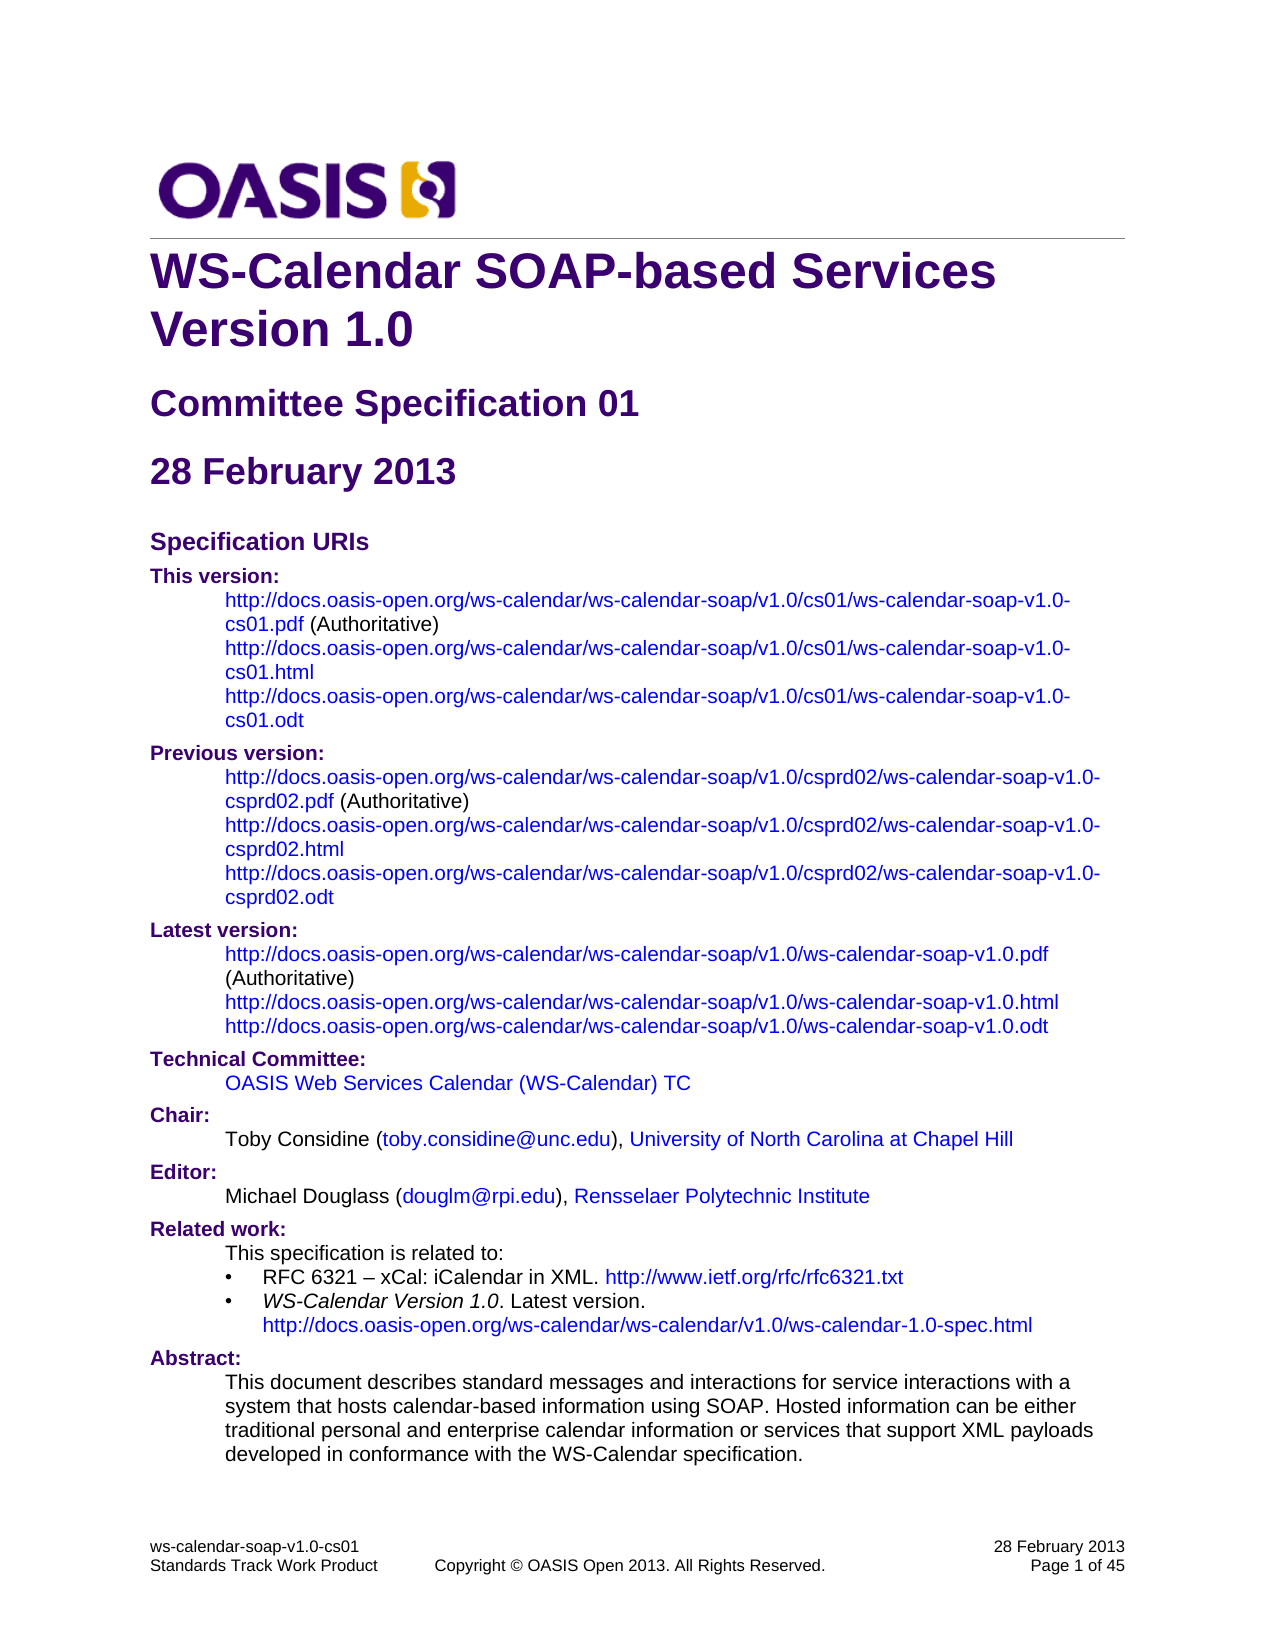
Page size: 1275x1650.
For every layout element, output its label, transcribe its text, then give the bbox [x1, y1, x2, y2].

title http://docs.oasis-open.org/ws-calendar/ws-calendar-soap/v1.0/cs01/ws-calendar-soap-v1.0-cs01.odt [225, 684, 1125, 732]
title Michael Douglass (douglm@rpi.edu), Rensselaer Polytechnic Institute [225, 1184, 1125, 1208]
subtitle Committee Specification 01 [150, 381, 1125, 424]
title OASIS Web Services Calendar (WS-Calendar) TC [225, 1070, 1125, 1094]
title Abstract: [150, 1346, 1125, 1370]
title Previous version: [150, 741, 1125, 765]
title http://docs.oasis-open.org/ws-calendar/ws-calendar-soap/v1.0/cs01/ws-calendar-soap-v1.0-cs01.pdf (Authoritative) [225, 588, 1125, 636]
list RFC 6321 – xCal: iCalendar in XML. http://www.ietf.org/rfc/rfc6321.txt [225, 1265, 1125, 1289]
title Specification URIs [150, 527, 1125, 555]
list WS-Calendar Version 1.0. Latest version. http://docs.oasis-open.org/ws-calendar/ws-calendar/v1.0/ws-calendar-1.0-spec.html [225, 1289, 1125, 1337]
title Technical Committee: [150, 1046, 1125, 1070]
title http://docs.oasis-open.org/ws-calendar/ws-calendar-soap/v1.0/csprd02/ws-calendar-soap-v1.0-csprd02.odt [225, 861, 1125, 909]
title Latest version: [150, 918, 1125, 942]
title Toby Considine (toby.considine@unc.edu), University of North Carolina at Chapel Hill [225, 1127, 1125, 1151]
text This document describes standard messages and interactions for service interactions with a system that hosts calendar-based information using SOAP. Hosted information can be either traditional personal and enterprise calendar information or services that support XML payloads developed in conformance with the WS-Calendar specification. [225, 1370, 1125, 1466]
title WS-Calendar SOAP-based Services Version 1.0 [150, 239, 1125, 356]
title This version: [150, 564, 1125, 588]
title Chair: [150, 1103, 1125, 1127]
title http://docs.oasis-open.org/ws-calendar/ws-calendar-soap/v1.0/csprd02/ws-calendar-soap-v1.0-csprd02.html [225, 813, 1125, 861]
title This specification is related to: [225, 1241, 1125, 1265]
title Related work: [150, 1217, 1125, 1241]
title http://docs.oasis-open.org/ws-calendar/ws-calendar-soap/v1.0/csprd02/ws-calendar-soap-v1.0-csprd02.pdf (Authoritative) [225, 765, 1125, 813]
subtitle 28 February 2013 [150, 449, 1125, 493]
title http://docs.oasis-open.org/ws-calendar/ws-calendar-soap/v1.0/ws-calendar-soap-v1.0.html [225, 989, 1125, 1013]
title Editor: [150, 1160, 1125, 1184]
title http://docs.oasis-open.org/ws-calendar/ws-calendar-soap/v1.0/cs01/ws-calendar-soap-v1.0-cs01.html [225, 636, 1125, 684]
title http://docs.oasis-open.org/ws-calendar/ws-calendar-soap/v1.0/ws-calendar-soap-v1.0.pdf (Authoritative) [225, 942, 1125, 989]
picture [150, 145, 468, 230]
title http://docs.oasis-open.org/ws-calendar/ws-calendar-soap/v1.0/ws-calendar-soap-v1.0.odt [225, 1013, 1125, 1037]
